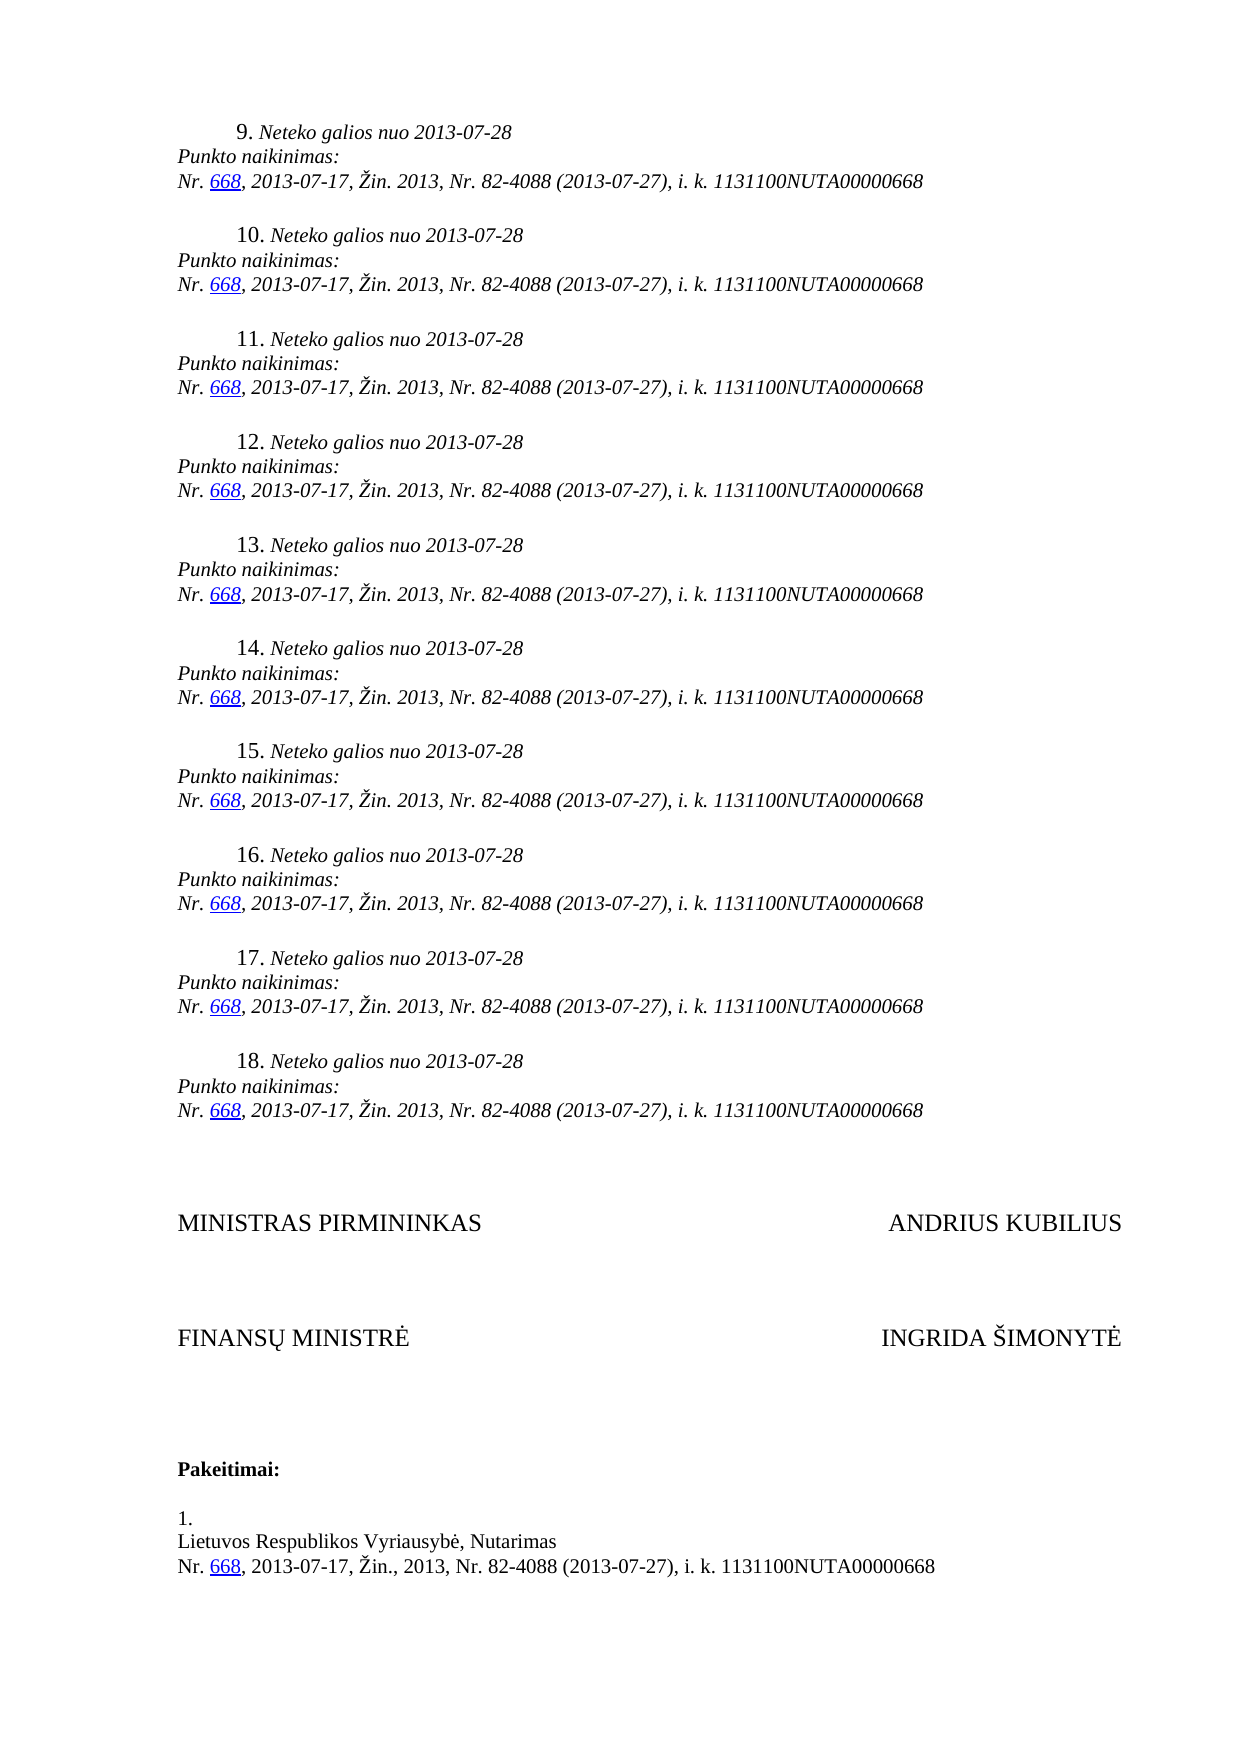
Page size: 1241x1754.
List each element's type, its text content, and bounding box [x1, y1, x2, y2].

text Nr. 668, 2013-07-17, Žin. 2013, Nr. 82-4088 (2013-07-27), i. k. 1131100NUTA00000668 [177, 581, 1122, 606]
text Punkto naikinimas: [177, 557, 1122, 581]
text Punkto naikinimas: [177, 144, 1122, 168]
text MINISTRAS PIRMININKAS ANDRIUS KUBILIUS [177, 1208, 1122, 1237]
text 1. [177, 1505, 1122, 1529]
text Lietuvos Respublikos Vyriausybė, Nutarimas [177, 1529, 1122, 1553]
text 15. Neteko galios nuo 2013-07-28 [177, 737, 1122, 764]
text Nr. 668, 2013-07-17, Žin. 2013, Nr. 82-4088 (2013-07-27), i. k. 1131100NUTA00000668 [177, 375, 1122, 399]
text Nr. 668, 2013-07-17, Žin. 2013, Nr. 82-4088 (2013-07-27), i. k. 1131100NUTA00000668 [177, 994, 1122, 1018]
text Nr. 668, 2013-07-17, Žin. 2013, Nr. 82-4088 (2013-07-27), i. k. 1131100NUTA00000668 [177, 1098, 1122, 1122]
text Punkto naikinimas: [177, 248, 1122, 272]
text Punkto naikinimas: [177, 661, 1122, 685]
text Nr. 668, 2013-07-17, Žin. 2013, Nr. 82-4088 (2013-07-27), i. k. 1131100NUTA00000668 [177, 788, 1122, 812]
text 14. Neteko galios nuo 2013-07-28 [177, 634, 1122, 661]
text Nr. 668, 2013-07-17, Žin. 2013, Nr. 82-4088 (2013-07-27), i. k. 1131100NUTA00000668 [177, 478, 1122, 502]
text 10. Neteko galios nuo 2013-07-28 [177, 221, 1122, 248]
text Punkto naikinimas: [177, 454, 1122, 478]
text 13. Neteko galios nuo 2013-07-28 [177, 531, 1122, 557]
text Punkto naikinimas: [177, 1073, 1122, 1098]
text Punkto naikinimas: [177, 867, 1122, 891]
text Nr. 668, 2013-07-17, Žin. 2013, Nr. 82-4088 (2013-07-27), i. k. 1131100NUTA00000668 [177, 891, 1122, 915]
text 17. Neteko galios nuo 2013-07-28 [177, 944, 1122, 970]
text Nr. 668, 2013-07-17, Žin., 2013, Nr. 82-4088 (2013-07-27), i. k. 1131100NUTA00000668 [177, 1553, 1122, 1578]
text 9. Neteko galios nuo 2013-07-28 [177, 118, 1122, 144]
text 11. Neteko galios nuo 2013-07-28 [177, 324, 1122, 351]
text Punkto naikinimas: [177, 764, 1122, 788]
text 12. Neteko galios nuo 2013-07-28 [177, 428, 1122, 454]
text Punkto naikinimas: [177, 970, 1122, 994]
text FINANSŲ MINISTRĖ INGRIDA ŠIMONYTĖ [177, 1323, 1122, 1352]
text 18. Neteko galios nuo 2013-07-28 [177, 1047, 1122, 1073]
text Nr. 668, 2013-07-17, Žin. 2013, Nr. 82-4088 (2013-07-27), i. k. 1131100NUTA00000668 [177, 272, 1122, 296]
text Nr. 668, 2013-07-17, Žin. 2013, Nr. 82-4088 (2013-07-27), i. k. 1131100NUTA00000668 [177, 168, 1122, 193]
text Pakeitimai: [177, 1457, 1122, 1481]
text Punkto naikinimas: [177, 351, 1122, 375]
text Nr. 668, 2013-07-17, Žin. 2013, Nr. 82-4088 (2013-07-27), i. k. 1131100NUTA00000668 [177, 685, 1122, 709]
text 16. Neteko galios nuo 2013-07-28 [177, 841, 1122, 867]
